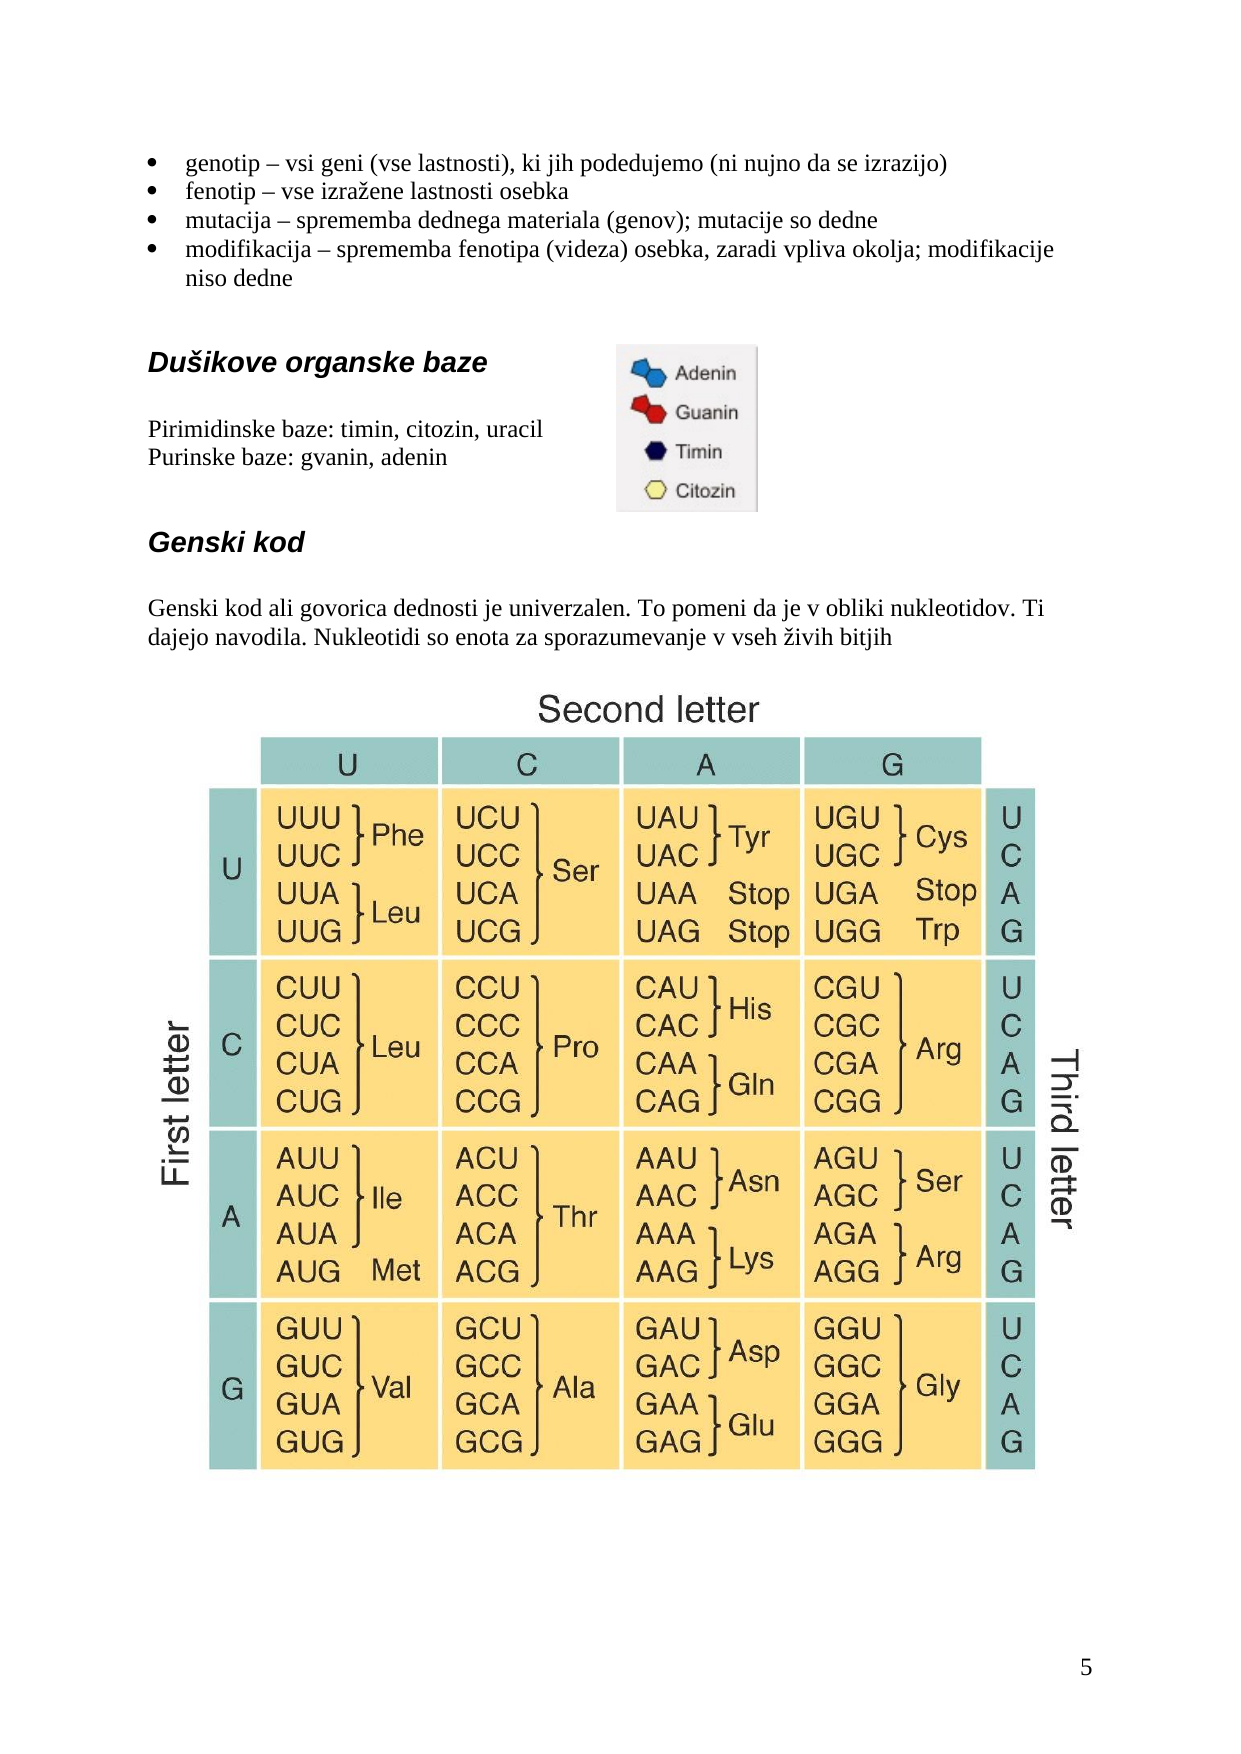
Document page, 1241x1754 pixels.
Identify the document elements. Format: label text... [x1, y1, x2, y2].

text [758, 414, 1093, 442]
text Purinske baze: gvanin, adenin [148, 442, 616, 471]
text Genski kod ali govorica dednosti je univerzalen. To pomeni da je v obliki nukleotidov. Ti dajejo navodila. Nukleotidi so enota za sporazumevanje v vseh živih bitjih [148, 593, 1093, 651]
subtitle Dušikove organske baze [148, 345, 616, 379]
list genotip – vsi geni (vse lastnosti), ki jih podedujemo (ni nujno da se izrazijo) [148, 148, 1093, 176]
subtitle Genski kod [148, 525, 1093, 558]
text [758, 442, 1093, 471]
text Pirimidinske baze: timin, citozin, uracil [148, 414, 616, 442]
list mutacija – sprememba dednega materiala (genov); mutacije so dedne [148, 205, 1093, 234]
subtitle [758, 345, 1093, 379]
list fenotip – vse izražene lastnosti osebka [148, 176, 1093, 205]
list modifikacija – sprememba fenotipa (videza) osebka, zaradi vpliva okolja; modifikacije niso dedne [148, 234, 1093, 291]
picture [616, 344, 758, 512]
picture [147, 679, 1093, 1486]
